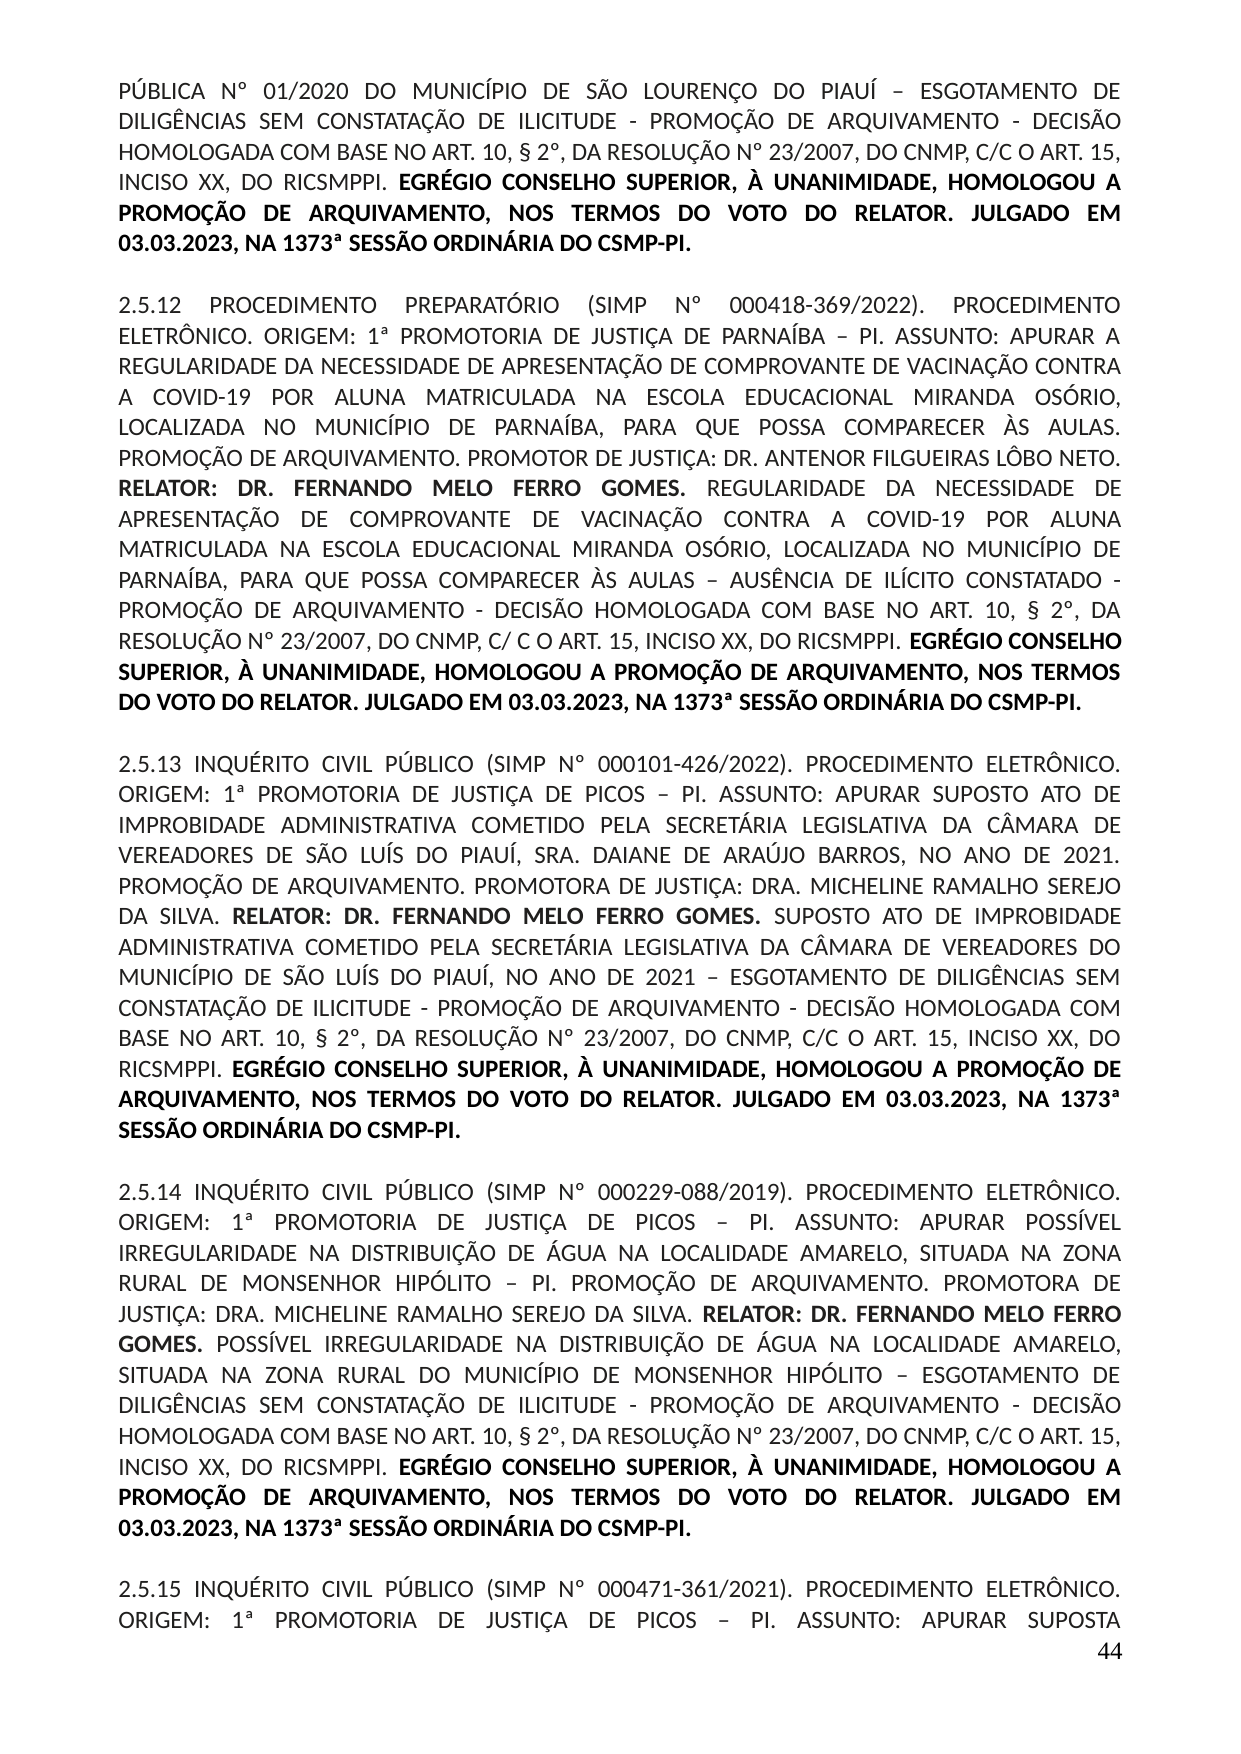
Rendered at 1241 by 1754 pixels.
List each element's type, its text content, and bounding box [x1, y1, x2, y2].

text PÚBLICA Nº 01/2020 DO MUNICÍPIO DE SÃO LOURENÇO DO PIAUÍ – ESGOTAMENTO DE DILIGÊNCIAS SEM CONSTATAÇÃO DE ILICITUDE - PROMOÇÃO DE ARQUIVAMENTO - DECISÃO HOMOLOGADA COM BASE NO ART. 10, § 2º, DA RESOLUÇÃO Nº 23/2007, DO CNMP, C/C O ART. 15, INCISO XX, DO RICSMPPI. EGRÉGIO CONSELHO SUPERIOR, À UNANIMIDADE, HOMOLOGOU A PROMOÇÃO DE ARQUIVAMENTO, NOS TERMOS DO VOTO DO RELATOR. JULGADO EM 03.03.2023, NA 1373ª SESSÃO ORDINÁRIA DO CSMP-PI. [118, 75, 1122, 258]
text 2.5.13 INQUÉRITO CIVIL PÚBLICO (SIMP Nº 000101-426/2022). PROCEDIMENTO ELETRÔNICO. ORIGEM: 1ª PROMOTORIA DE JUSTIÇA DE PICOS – PI. ASSUNTO: APURAR SUPOSTO ATO DE IMPROBIDADE ADMINISTRATIVA COMETIDO PELA SECRETÁRIA LEGISLATIVA DA CÂMARA DE VEREADORES DE SÃO LUÍS DO PIAUÍ, SRA. DAIANE DE ARAÚJO BARROS, NO ANO DE 2021. PROMOÇÃO DE ARQUIVAMENTO. PROMOTORA DE JUSTIÇA: DRA. MICHELINE RAMALHO SEREJO DA SILVA. RELATOR: DR. FERNANDO MELO FERRO GOMES. SUPOSTO ATO DE IMPROBIDADE ADMINISTRATIVA COMETIDO PELA SECRETÁRIA LEGISLATIVA DA CÂMARA DE VEREADORES DO MUNICÍPIO DE SÃO LUÍS DO PIAUÍ, NO ANO DE 2021 – ESGOTAMENTO DE DILIGÊNCIAS SEM CONSTATAÇÃO DE ILICITUDE - PROMOÇÃO DE ARQUIVAMENTO - DECISÃO HOMOLOGADA COM BASE NO ART. 10, § 2º, DA RESOLUÇÃO Nº 23/2007, DO CNMP, C/C O ART. 15, INCISO XX, DO RICSMPPI. EGRÉGIO CONSELHO SUPERIOR, À UNANIMIDADE, HOMOLOGOU A PROMOÇÃO DE ARQUIVAMENTO, NOS TERMOS DO VOTO DO RELATOR. JULGADO EM 03.03.2023, NA 1373ª SESSÃO ORDINÁRIA DO CSMP-PI. [118, 748, 1122, 1145]
text 2.5.15 INQUÉRITO CIVIL PÚBLICO (SIMP Nº 000471-361/2021). PROCEDIMENTO ELETRÔNICO. ORIGEM: 1ª PROMOTORIA DE JUSTIÇA DE PICOS – PI. ASSUNTO: APURAR SUPOSTA [118, 1573, 1122, 1634]
text 2.5.12 PROCEDIMENTO PREPARATÓRIO (SIMP Nº 000418-369/2022). PROCEDIMENTO ELETRÔNICO. ORIGEM: 1ª PROMOTORIA DE JUSTIÇA DE PARNAÍBA – PI. ASSUNTO: APURAR A REGULARIDADE DA NECESSIDADE DE APRESENTAÇÃO DE COMPROVANTE DE VACINAÇÃO CONTRA A COVID-19 POR ALUNA MATRICULADA NA ESCOLA EDUCACIONAL MIRANDA OSÓRIO, LOCALIZADA NO MUNICÍPIO DE PARNAÍBA, PARA QUE POSSA COMPARECER ÀS AULAS. PROMOÇÃO DE ARQUIVAMENTO. PROMOTOR DE JUSTIÇA: DR. ANTENOR FILGUEIRAS LÔBO NETO. RELATOR: DR. FERNANDO MELO FERRO GOMES. REGULARIDADE DA NECESSIDADE DE APRESENTAÇÃO DE COMPROVANTE DE VACINAÇÃO CONTRA A COVID-19 POR ALUNA MATRICULADA NA ESCOLA EDUCACIONAL MIRANDA OSÓRIO, LOCALIZADA NO MUNICÍPIO DE PARNAÍBA, PARA QUE POSSA COMPARECER ÀS AULAS – AUSÊNCIA DE ILÍCITO CONSTATADO - PROMOÇÃO DE ARQUIVAMENTO - DECISÃO HOMOLOGADA COM BASE NO ART. 10, § 2º, DA RESOLUÇÃO Nº 23/2007, DO CNMP, C/ C O ART. 15, INCISO XX, DO RICSMPPI. EGRÉGIO CONSELHO SUPERIOR, À UNANIMIDADE, HOMOLOGOU A PROMOÇÃO DE ARQUIVAMENTO, NOS TERMOS DO VOTO DO RELATOR. JULGADO EM 03.03.2023, NA 1373ª SESSÃO ORDINÁRIA DO CSMP-PI. [118, 289, 1122, 717]
text 2.5.14 INQUÉRITO CIVIL PÚBLICO (SIMP Nº 000229-088/2019). PROCEDIMENTO ELETRÔNICO. ORIGEM: 1ª PROMOTORIA DE JUSTIÇA DE PICOS – PI. ASSUNTO: APURAR POSSÍVEL IRREGULARIDADE NA DISTRIBUIÇÃO DE ÁGUA NA LOCALIDADE AMARELO, SITUADA NA ZONA RURAL DE MONSENHOR HIPÓLITO – PI. PROMOÇÃO DE ARQUIVAMENTO. PROMOTORA DE JUSTIÇA: DRA. MICHELINE RAMALHO SEREJO DA SILVA. RELATOR: DR. FERNANDO MELO FERRO GOMES. POSSÍVEL IRREGULARIDADE NA DISTRIBUIÇÃO DE ÁGUA NA LOCALIDADE AMARELO, SITUADA NA ZONA RURAL DO MUNICÍPIO DE MONSENHOR HIPÓLITO – ESGOTAMENTO DE DILIGÊNCIAS SEM CONSTATAÇÃO DE ILICITUDE - PROMOÇÃO DE ARQUIVAMENTO - DECISÃO HOMOLOGADA COM BASE NO ART. 10, § 2º, DA RESOLUÇÃO Nº 23/2007, DO CNMP, C/C O ART. 15, INCISO XX, DO RICSMPPI. EGRÉGIO CONSELHO SUPERIOR, À UNANIMIDADE, HOMOLOGOU A PROMOÇÃO DE ARQUIVAMENTO, NOS TERMOS DO VOTO DO RELATOR. JULGADO EM 03.03.2023, NA 1373ª SESSÃO ORDINÁRIA DO CSMP-PI. [118, 1176, 1122, 1542]
